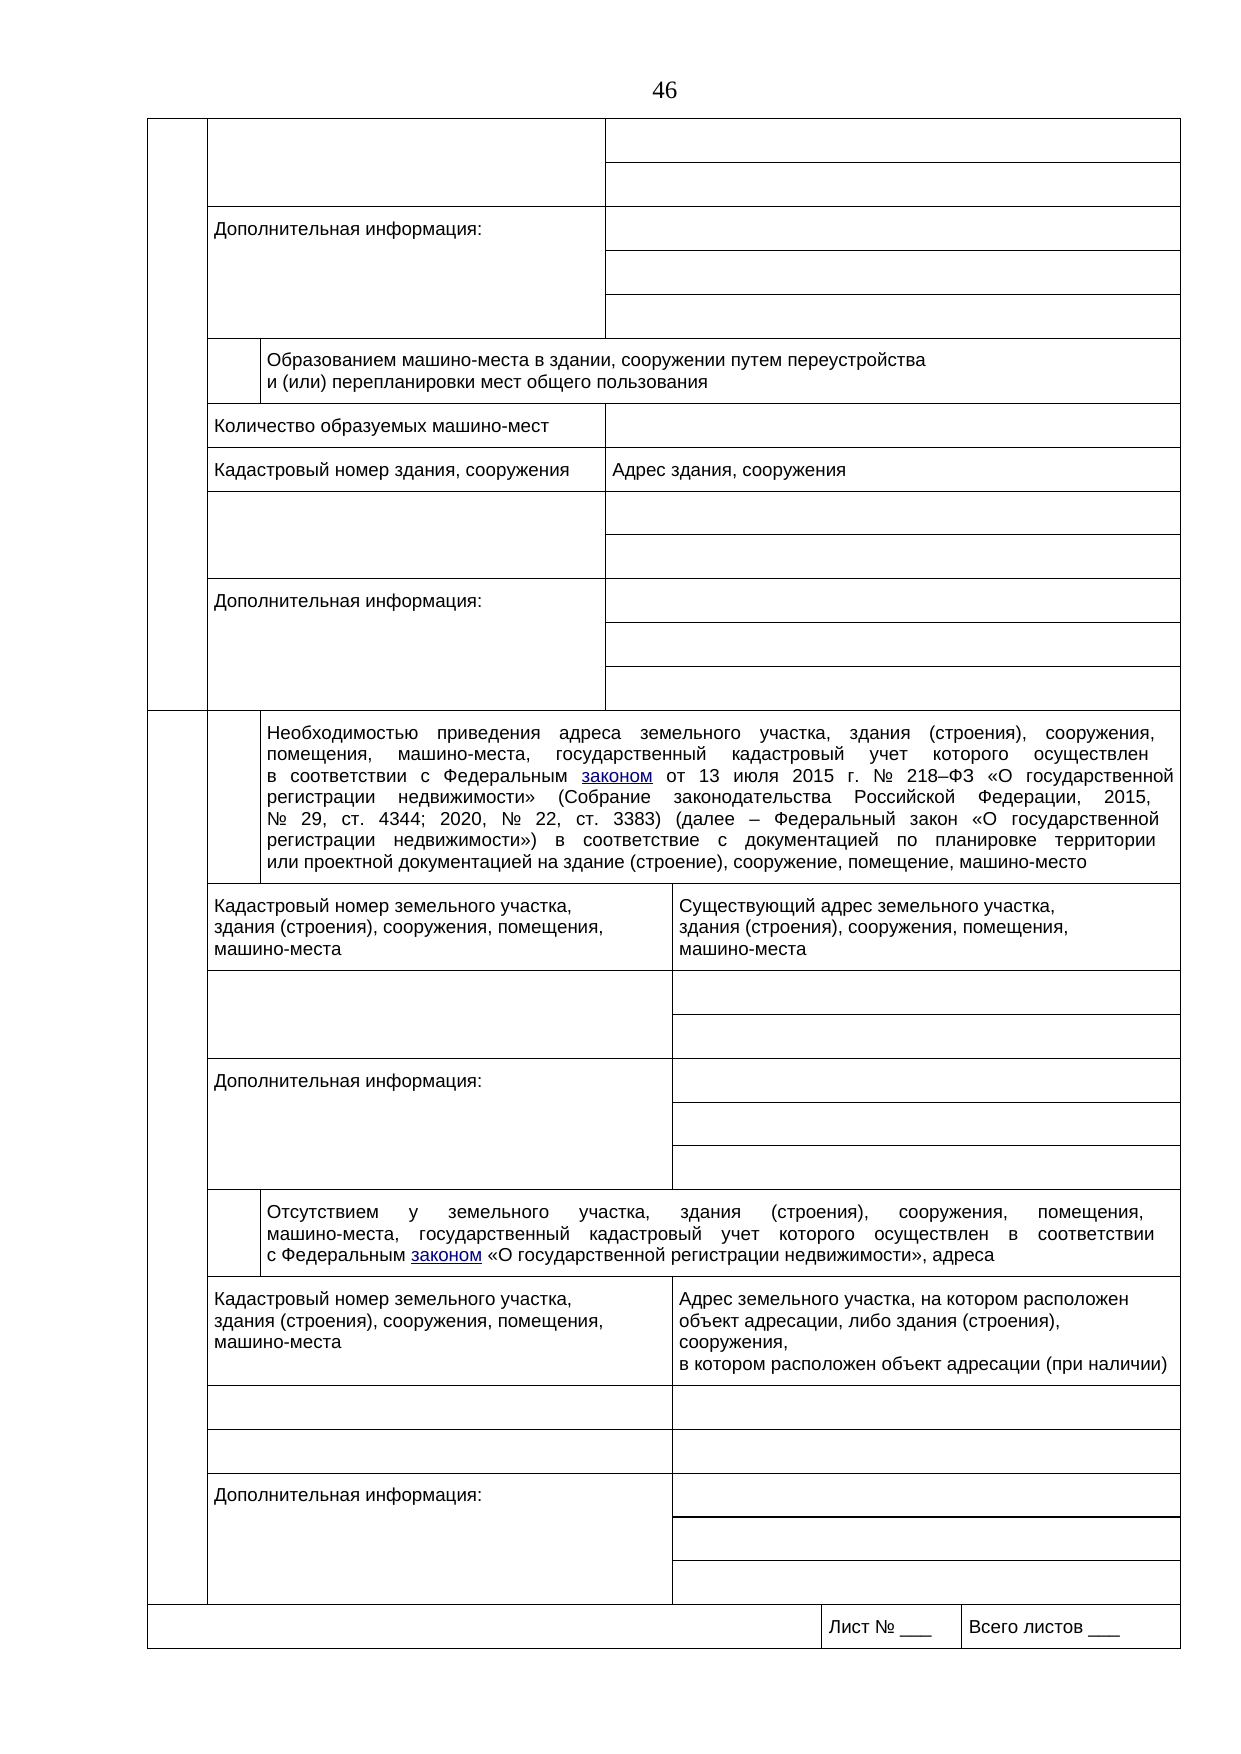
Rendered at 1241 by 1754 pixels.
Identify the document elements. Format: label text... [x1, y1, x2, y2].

table_cell [606, 119, 1180, 162]
table_cell Дополнительная информация: [208, 579, 605, 710]
table_cell Кадастровый номер здания, сооружения [208, 448, 605, 491]
table_cell [148, 1605, 821, 1648]
table_cell [606, 667, 1180, 710]
table_cell [673, 1146, 1180, 1189]
table_cell Кадастровый номер земельного участка, здания (строения), сооружения, помещения, машино-места [208, 884, 672, 970]
table_cell [606, 535, 1180, 578]
table_cell [606, 404, 1180, 447]
table_cell Дополнительная информация: [208, 207, 605, 337]
table_cell Необходимостью приведения адреса земельного участка, здания (строения), сооружения, помещения, машино-места, государственный кадастровый учет которого осуществлен в соответствии с Федеральным законом от 13 июля 2015 г. № 218–ФЗ «О государственной регистрации недвижимости» (Собрание законодательства Российской Федерации, 2015, № 29, ст. 4344; 2020, № 22, ст. 3383) (далее – Федеральный закон «О государственной регистрации недвижимости») в соответствие с документацией по планировке территории или проектной документацией на здание (строение), сооружение, помещение, машино-место [261, 711, 1180, 883]
table_cell Адрес земельного участка, на котором расположен объект адресации, либо здания (строения), сооружения, в котором расположен объект адресации (при наличии) [673, 1277, 1180, 1385]
table_cell [208, 971, 672, 1058]
table_cell Дополнительная информация: [208, 1474, 672, 1604]
table_cell [673, 1561, 1180, 1604]
table_cell Существующий адрес земельного участка, здания (строения), сооружения, помещения, машино-места [673, 884, 1180, 970]
table_cell [606, 623, 1180, 666]
table_cell [606, 579, 1180, 622]
table_cell [208, 1430, 672, 1472]
table_cell Лист № ___ [822, 1605, 961, 1648]
table_cell Образованием машино-места в здании, сооружении путем переустройства и (или) перепланировки мест общего пользования [261, 339, 1180, 403]
table_cell [673, 1103, 1180, 1145]
table_cell [673, 1430, 1180, 1472]
table_cell [208, 1190, 260, 1276]
table_cell [208, 1386, 672, 1429]
table_cell [606, 251, 1180, 293]
table_cell Адрес здания, сооружения [606, 448, 1180, 491]
table_cell Отсутствием у земельного участка, здания (строения), сооружения, помещения, машино-места, государственный кадастровый учет которого осуществлен в соответствии с Федеральным законом «О государственной регистрации недвижимости», адреса [261, 1190, 1180, 1276]
table_cell [208, 339, 260, 403]
table_cell [208, 119, 605, 206]
table_cell [673, 1474, 1180, 1516]
table_cell [673, 1015, 1180, 1058]
table_cell [606, 492, 1180, 534]
table_cell [148, 119, 207, 710]
table_cell [208, 492, 605, 578]
table_cell [606, 295, 1180, 337]
table_cell [673, 1518, 1180, 1560]
table_cell Количество образуемых машино-мест [208, 404, 605, 447]
table_cell [148, 711, 207, 1604]
table_cell [208, 711, 260, 883]
table_cell [673, 971, 1180, 1014]
table_cell [606, 207, 1180, 250]
table_cell Кадастровый номер земельного участка, здания (строения), сооружения, помещения, машино-места [208, 1277, 672, 1385]
table_cell Дополнительная информация: [208, 1059, 672, 1189]
table_cell [606, 163, 1180, 206]
table_cell [673, 1386, 1180, 1429]
table_cell Всего листов ___ [962, 1605, 1180, 1648]
table_cell [673, 1059, 1180, 1102]
